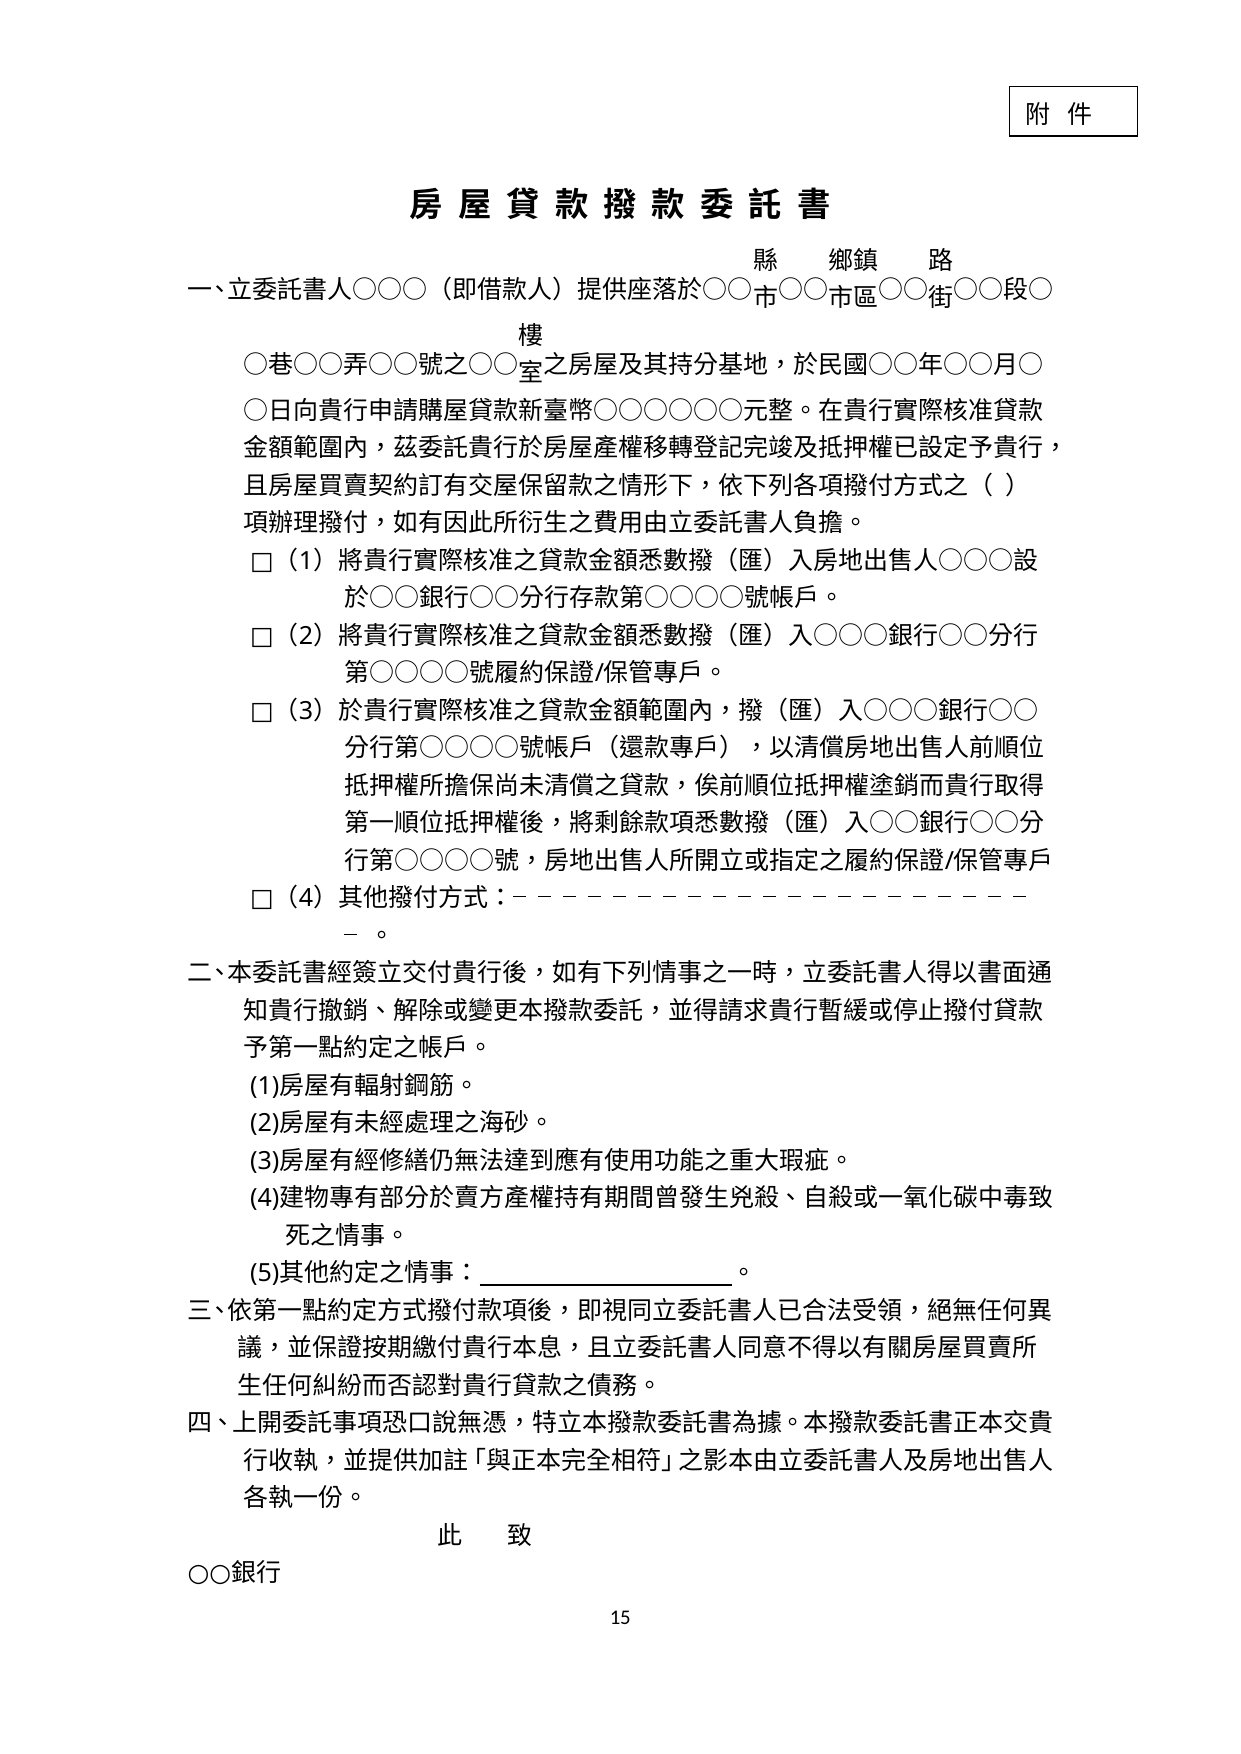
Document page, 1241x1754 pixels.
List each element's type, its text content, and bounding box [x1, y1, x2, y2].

text □（3）於貴行實際核准之貸款金額範圍內，撥（匯）入○○○銀行○○分行第○○○○號帳戶（還款專戶），以清償房地出售人前順位抵押權所擔保尚未清償之貸款，俟前順位抵押權塗銷而貴行取得第一順位抵押權後，將剩餘款項悉數撥（匯）入○○銀行○○分行第○○○○號，房地出售人所開立或指定之履約保證/保管專戶。 [250, 689, 1053, 877]
text □（1）將貴行實際核准之貸款金額悉數撥（匯）入房地出售人○○○設於○○銀行○○分行存款第○○○○號帳戶。 [250, 539, 1053, 614]
text 四、上開委託事項恐口說無憑，特立本撥款委託書為據。本撥款委託書正本交貴行收執，並提供加註「與正本完全相符」之影本由立委託書人及房地出售人各執一份。 [187, 1402, 1053, 1514]
text 三、依第一點約定方式撥付款項後，即視同立委託書人已合法受領，絕無任何異議，並保證按期繳付貴行本息，且立委託書人同意不得以有關房屋買賣所生任何糾紛而否認對貴行貸款之債務。 [187, 1289, 1053, 1402]
text (5)其他約定之情事： 。 [250, 1252, 1053, 1289]
text (3)房屋有經修繕仍無法達到應有使用功能之重大瑕疵。 [250, 1139, 1053, 1177]
text □（4）其他撥付方式：╴╴╴╴╴╴╴╴╴╴╴╴╴╴╴╴╴╴╴╴╴╴。 [250, 877, 1053, 952]
text (2)房屋有未經處理之海砂。 [250, 1102, 1053, 1139]
text 附 件 [1025, 95, 1122, 128]
text 房 屋 貸 款 撥 款 委 託 書 [187, 164, 1053, 239]
text ○○銀行 [187, 1552, 1053, 1589]
text [1010, 87, 1137, 135]
text 二、本委託書經簽立交付貴行後，如有下列情事之一時，立委託書人得以書面通知貴行撤銷、解除或變更本撥款委託，並得請求貴行暫緩或停止撥付貸款予第一點約定之帳戶。 [187, 952, 1053, 1064]
text 此 致 [387, 1514, 1053, 1552]
text (1)房屋有輻射鋼筋。 [250, 1064, 1053, 1102]
text (4)建物專有部分於賣方產權持有期間曾發生兇殺、自殺或一氧化碳中毒致死之情事。 [250, 1177, 1053, 1252]
text 一、立委託書人○○○（即借款人）提供座落於○○縣市○○鄉鎮市區○○路街○○段○○巷○○弄○○號之○○樓室之房屋及其持分基地，於民國○○年○○月○○日向貴行申請購屋貸款新臺幣○○○○○○元整。在貴行實際核准貸款金額範圍內，茲委託貴行於房屋產權移轉登記完竣及抵押權已設定予貴行，且房屋買賣契約訂有交屋保留款之情形下，依下列各項撥付方式之（ ）項辦理撥付，如有因此所衍生之費用由立委託書人負擔。 [187, 239, 1053, 539]
text □（2）將貴行實際核准之貸款金額悉數撥（匯）入○○○銀行○○分行第○○○○號履約保證/保管專戶。 [250, 614, 1053, 689]
